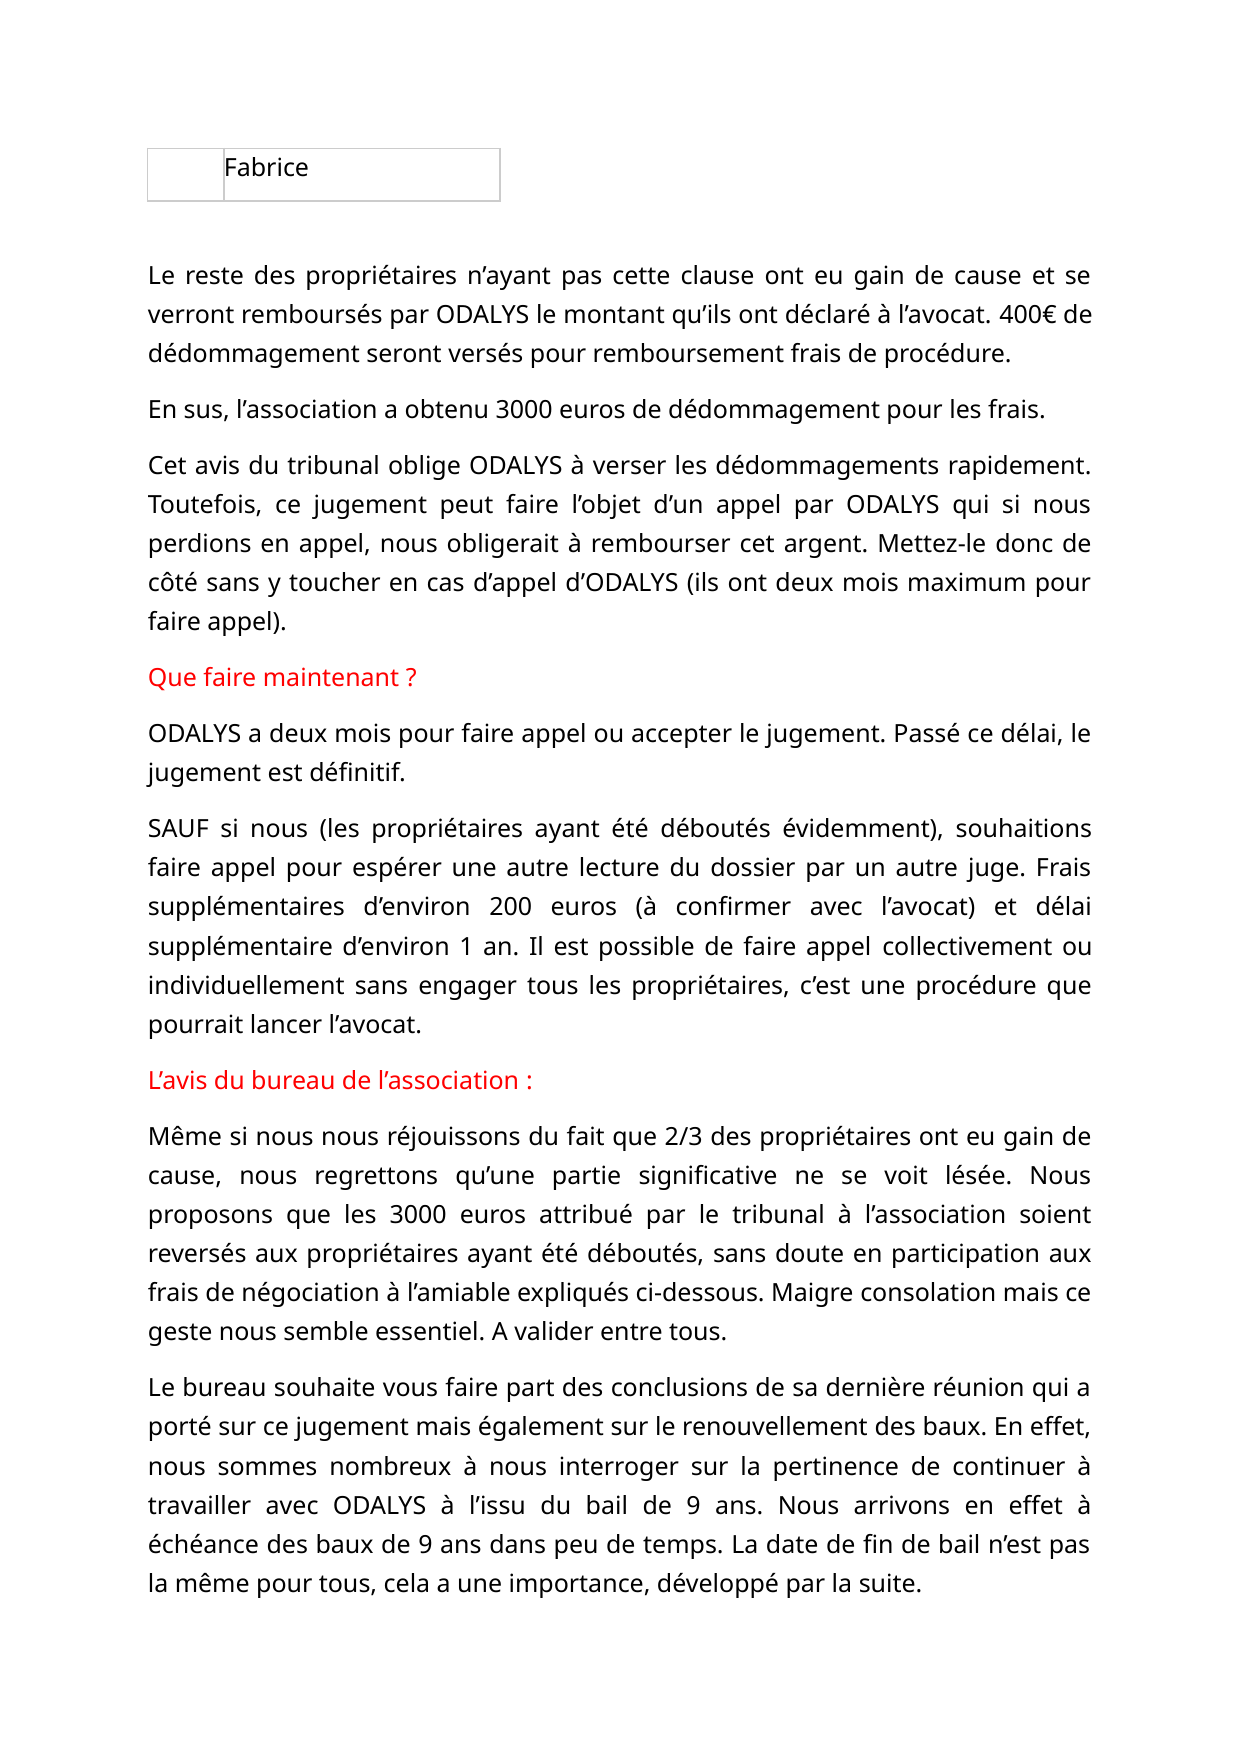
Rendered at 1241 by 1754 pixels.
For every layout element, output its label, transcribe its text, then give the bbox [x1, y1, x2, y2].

text En sus, l’association a obtenu 3000 euros de dédommagement pour les frais. [148, 391, 1093, 426]
text Cet avis du tribunal oblige ODALYS à verser les dédommagements rapidement. Toutefois, ce jugement peut faire l’objet d’un appel par ODALYS qui si nous perdions en appel, nous obligerait à rembourser cet argent. Mettez-le donc de côté sans y toucher en cas d’appel d’ODALYS (ils ont deux mois maximum pour faire appel). [148, 447, 1093, 638]
text Même si nous nous réjouissons du fait que 2/3 des propriétaires ont eu gain de cause, nous regrettons qu’une partie significative ne se voit lésée. Nous proposons que les 3000 euros attribué par le tribunal à l’association soient reversés aux propriétaires ayant été déboutés, sans doute en participation aux frais de négociation à l’amiable expliqués ci-dessous. Maigre consolation mais ce geste nous semble essentiel. A valider entre tous. [148, 1118, 1093, 1348]
table_cell Fabrice [225, 149, 499, 200]
text ODALYS a deux mois pour faire appel ou accepter le jugement. Passé ce délai, le jugement est définitif. [148, 716, 1093, 789]
text Que faire maintenant ? [148, 660, 1093, 694]
text SAUF si nous (les propriétaires ayant été déboutés évidemment), souhaitions faire appel pour espérer une autre lecture du dossier par un autre juge. Frais supplémentaires d’environ 200 euros (à confirmer avec l’avocat) et délai supplémentaire d’environ 1 an. Il est possible de faire appel collectivement ou individuellement sans engager tous les propriétaires, c’est une procédure que pourrait lancer l’avocat. [148, 811, 1093, 1041]
text Le reste des propriétaires n’ayant pas cette clause ont eu gain de cause et se verront remboursés par ODALYS le montant qu’ils ont déclaré à l’avocat. 400€ de dédommagement seront versés pour remboursement frais de procédure. [148, 257, 1093, 370]
text Le bureau souhaite vous faire part des conclusions de sa dernière réunion qui a porté sur ce jugement mais également sur le renouvellement des baux. En effet, nous sommes nombreux à nous interroger sur la pertinence de continuer à travailler avec ODALYS à l’issu du bail de 9 ans. Nous arrivons en effet à échéance des baux de 9 ans dans peu de temps. La date de fin de bail n’est pas la même pour tous, cela a une importance, développé par la suite. [148, 1370, 1093, 1600]
text L’avis du bureau de l’association : [148, 1062, 1093, 1096]
table_cell [148, 149, 223, 200]
